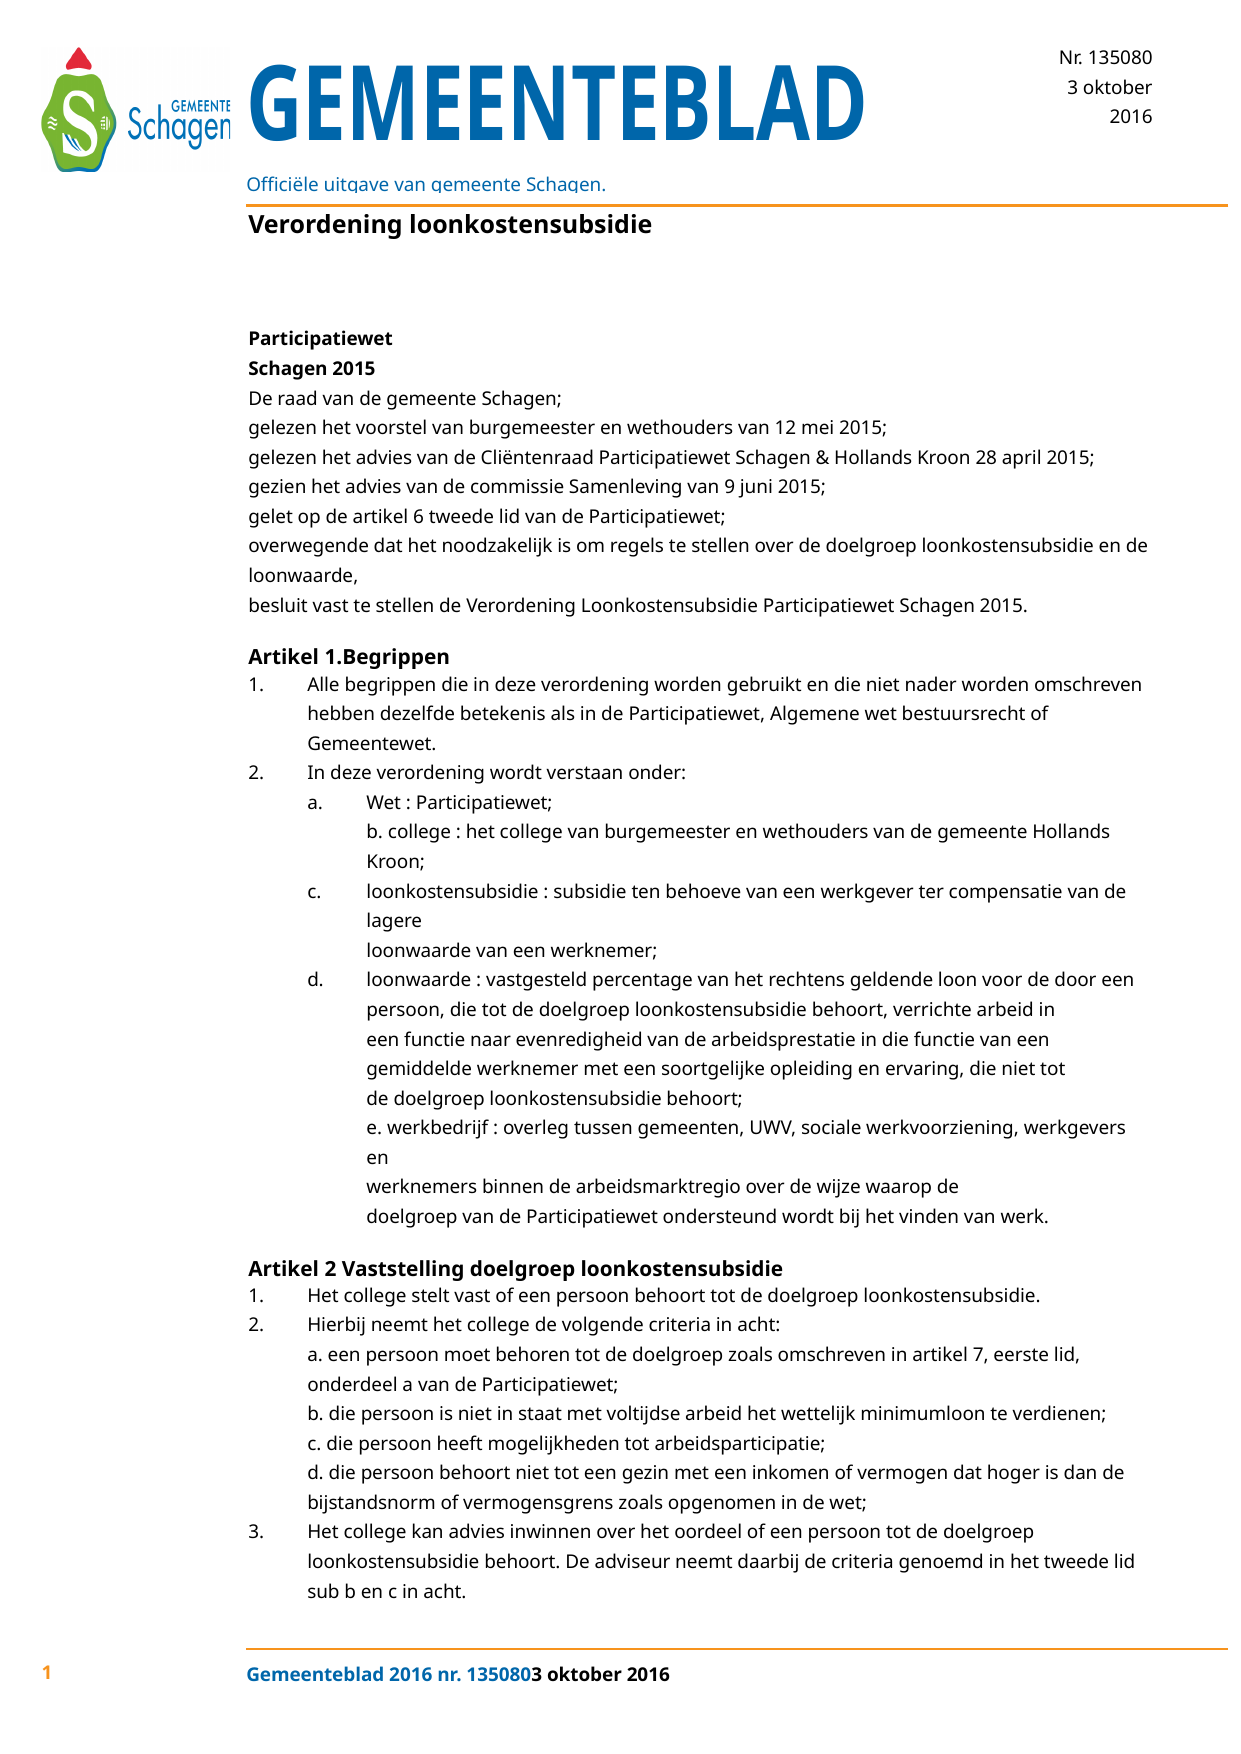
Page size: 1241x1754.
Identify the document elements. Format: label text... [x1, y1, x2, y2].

list c. die persoon heeft mogelijkheden tot arbeidsparticipatie; [248, 1430, 1152, 1456]
text gezien het advies van de commissie Samenleving van 9 juni 2015; [248, 473, 1152, 499]
text overwegende dat het noodzakelijk is om regels te stellen over de doelgroep loonkostensubsidie en de loonwaarde, [248, 533, 1152, 588]
list de doelgroep loonkostensubsidie behoort; [307, 1085, 1152, 1111]
list In deze verordening wordt verstaan onder: [248, 759, 1152, 785]
list loonwaarde van een werknemer; [307, 937, 1152, 963]
text Participatiewet [248, 326, 1152, 351]
text gelezen het advies van de Cliëntenraad Participatiewet Schagen & Hollands Kroon 28 april 2015; [248, 444, 1152, 470]
list een functie naar evenredigheid van de arbeidsprestatie in die functie van een [307, 1026, 1152, 1051]
list bijstandsnorm of vermogensgrens zoals opgenomen in de wet; [248, 1489, 1152, 1515]
list e. werkbedrijf : overleg tussen gemeenten, UWV, sociale werkvoorziening, werkgevers en [307, 1114, 1152, 1170]
text Verordening loonkostensubsidie [248, 207, 1152, 241]
list Hierbij neemt het college de volgende criteria in acht: [248, 1312, 1152, 1337]
list loonkostensubsidie behoort. De adviseur neemt daarbij de criteria genoemd in het tweede lid sub b en c in acht. [248, 1548, 1152, 1604]
list Wet : Participatiewet; [307, 789, 1152, 815]
text Artikel 1.Begrippen [248, 642, 1152, 671]
list Het college kan advies inwinnen over het oordeel of een persoon tot de doelgroep [248, 1519, 1152, 1544]
text gelezen het voorstel van burgemeester en wethouders van 12 mei 2015; [248, 414, 1152, 440]
list b. die persoon is niet in staat met voltijdse arbeid het wettelijk minimumloon te verdienen; [248, 1400, 1152, 1426]
text besluit vast te stellen de Verordening Loonkostensubsidie Participatiewet Schagen 2015. [248, 592, 1152, 618]
list b. college : het college van burgemeester en wethouders van de gemeente Hollands Kroon; [307, 819, 1152, 874]
text Artikel 2 Vaststelling doelgroep loonkostensubsidie [248, 1254, 1152, 1282]
list onderdeel a van de Participatiewet; [248, 1371, 1152, 1397]
text gelet op de artikel 6 tweede lid van de Participatiewet; [248, 503, 1152, 529]
list d. die persoon behoort niet tot een gezin met een inkomen of vermogen dat hoger is dan de [248, 1459, 1152, 1485]
text De raad van de gemeente Schagen; [248, 385, 1152, 411]
list Alle begrippen die in deze verordening worden gebruikt en die niet nader worden omschreven hebben dezelfde betekenis als in de Participatiewet, Algemene wet bestuursrecht of Gemeentewet. [248, 671, 1152, 756]
list loonkostensubsidie : subsidie ten behoeve van een werkgever ter compensatie van de lagere [307, 878, 1152, 933]
picture [41, 47, 231, 172]
list gemiddelde werknemer met een soortgelijke opleiding en ervaring, die niet tot [307, 1055, 1152, 1081]
list doelgroep van de Participatiewet ondersteund wordt bij het vinden van werk. [307, 1203, 1152, 1229]
list persoon, die tot de doelgroep loonkostensubsidie behoort, verrichte arbeid in [307, 996, 1152, 1022]
text Schagen 2015 [248, 355, 1152, 381]
list a. een persoon moet behoren tot de doelgroep zoals omschreven in artikel 7, eerste lid, [248, 1341, 1152, 1367]
list Het college stelt vast of een persoon behoort tot de doelgroep loonkostensubsidie. [248, 1282, 1152, 1308]
list loonwaarde : vastgesteld percentage van het rechtens geldende loon voor de door een [307, 967, 1152, 992]
list werknemers binnen de arbeidsmarktregio over de wijze waarop de [307, 1174, 1152, 1199]
